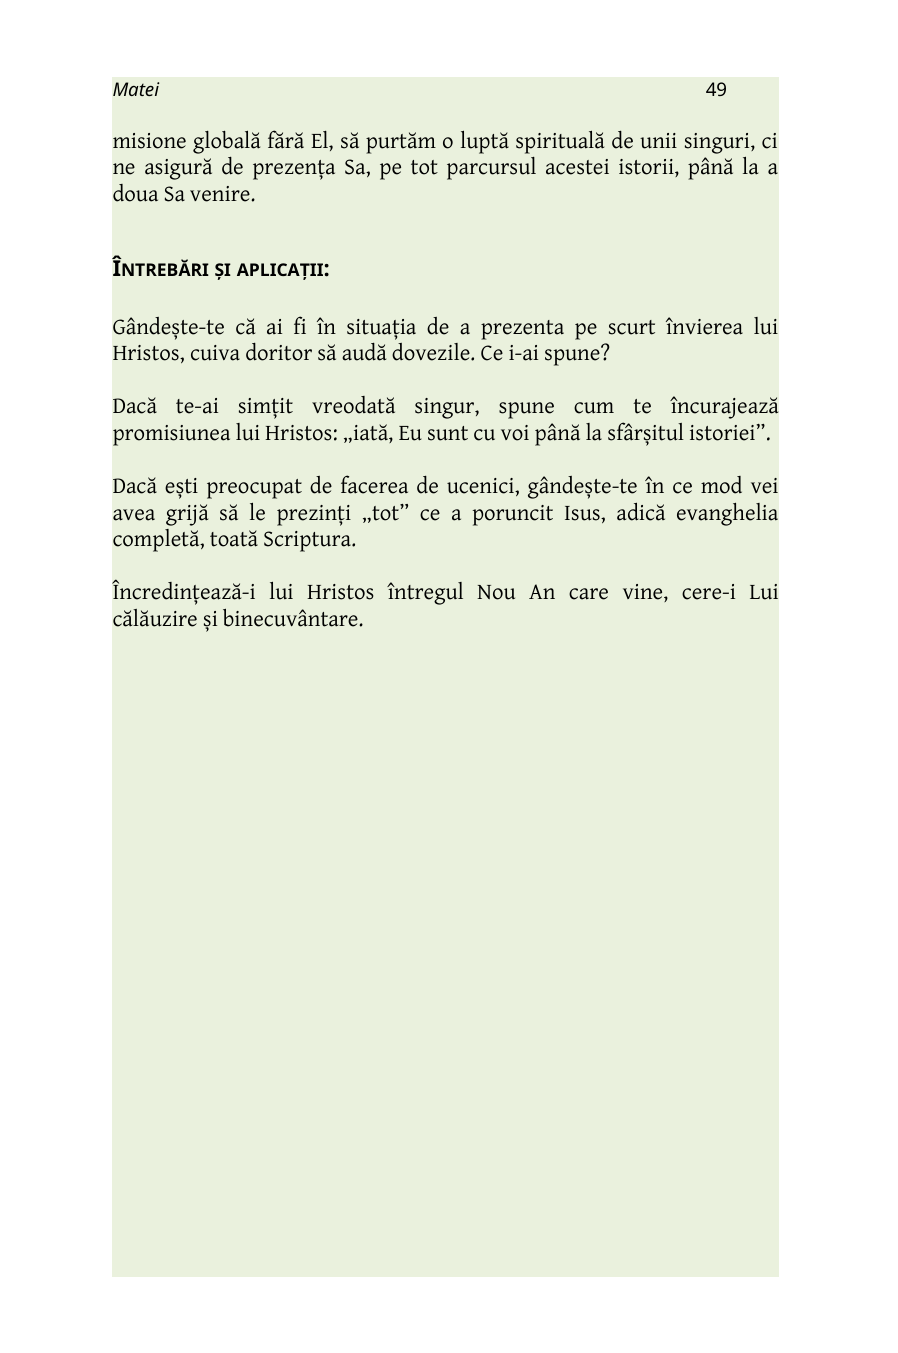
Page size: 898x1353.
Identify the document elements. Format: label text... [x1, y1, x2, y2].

text Dacă te-ai simțit vreodată singur, spune cum te încurajează promisiunea lui Hristos: „iată, Eu sunt cu voi până la sfârșitul istoriei”. [112, 393, 779, 447]
text Dacă ești preocupat de facerea de ucenici, gândește-te în ce mod vei avea grijă să le prezinți „tot” ce a poruncit Isus, adică evanghelia completă, toată Scriptura. [112, 473, 779, 553]
text misione globală fără El, să purtăm o luptă spirituală de unii singuri, ci ne asigură de prezența Sa, pe tot parcursul acestei istorii, până la a doua Sa venire. [112, 128, 779, 207]
subtitle Întrebări și aplicații: [112, 253, 779, 283]
text Gândește-te că ai fi în situația de a prezenta pe scurt învierea lui Hristos, cuiva doritor să audă dovezile. Ce i-ai spune? [112, 314, 779, 367]
text Încredințează-i lui Hristos întregul Nou An care vine, cere-i Lui călăuzire și binecuvântare. [112, 579, 779, 633]
